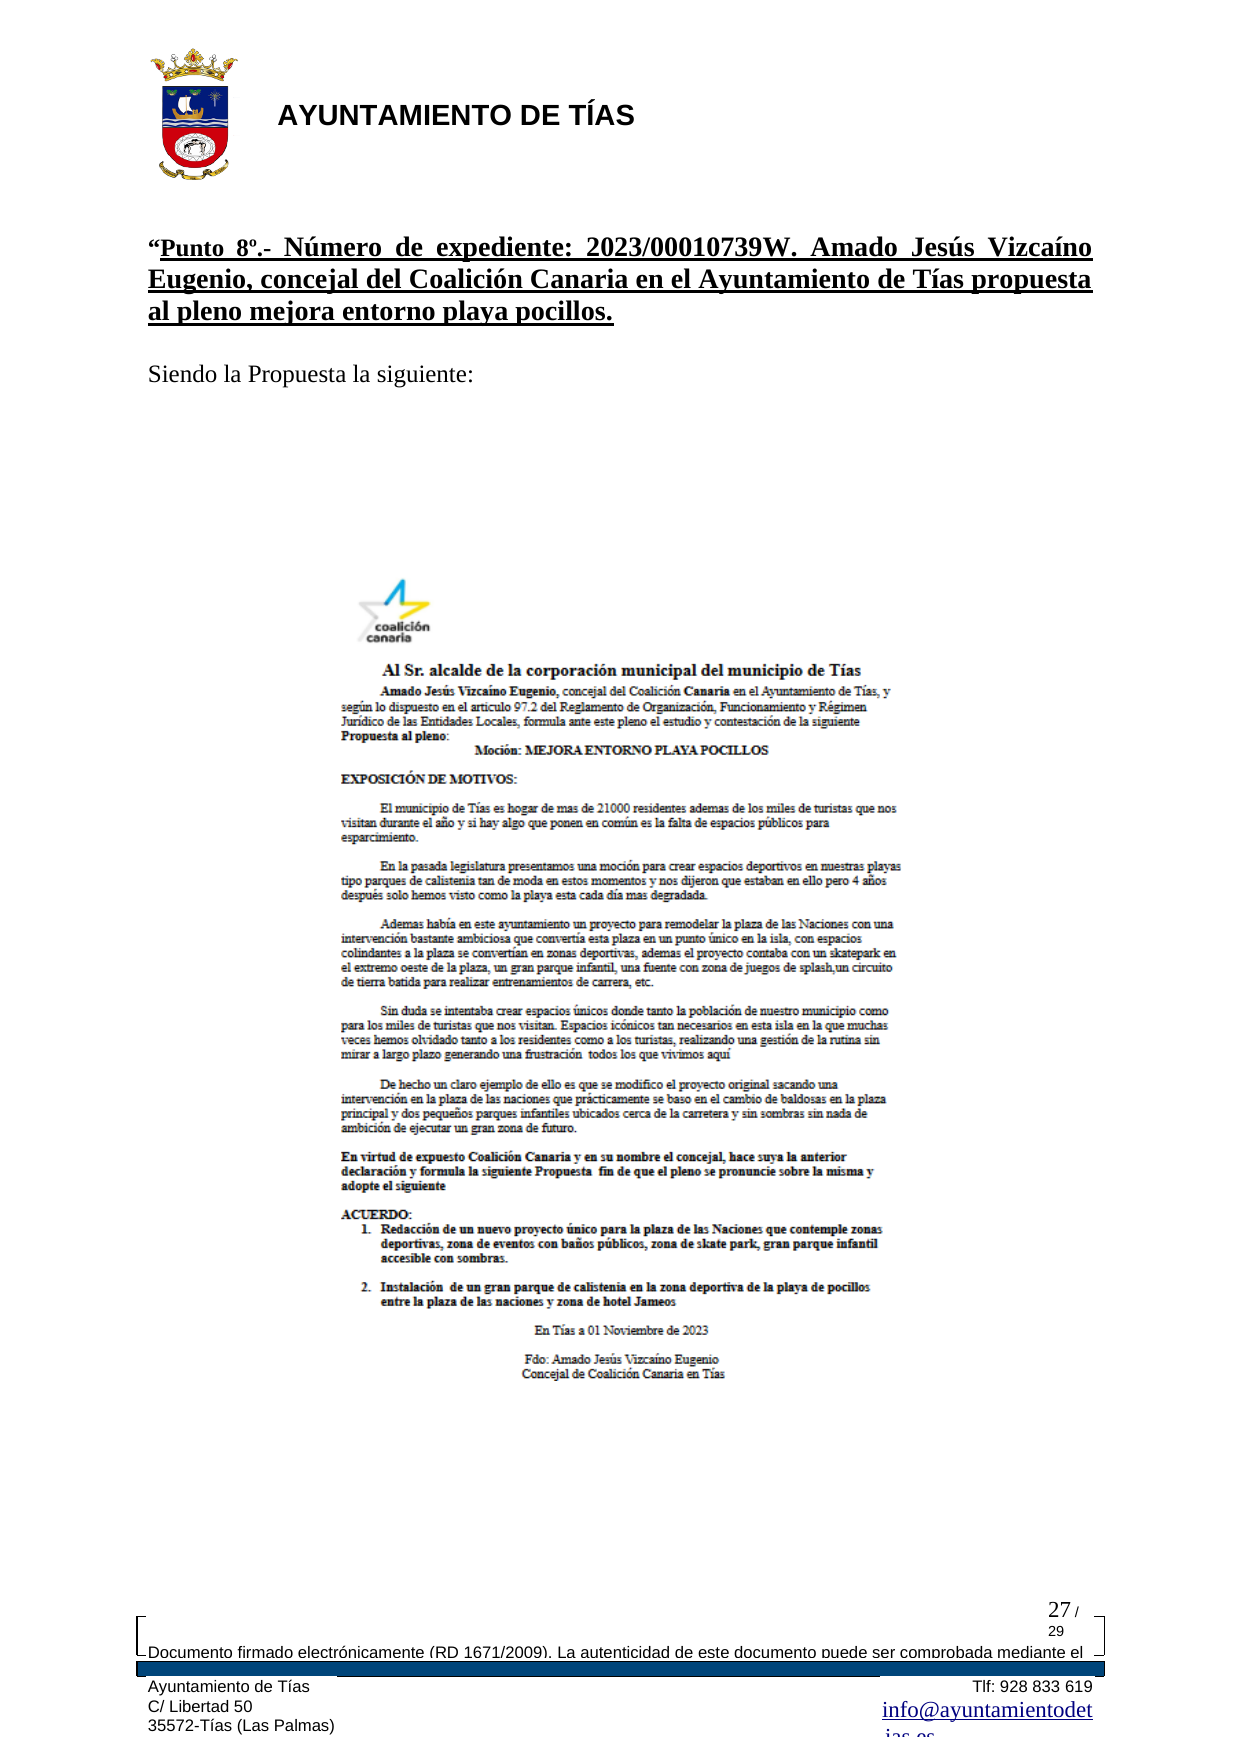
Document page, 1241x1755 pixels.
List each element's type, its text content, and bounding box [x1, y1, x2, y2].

subtitle al pleno mejora entorno playa pocillos. [148, 293, 1093, 327]
subtitle “Punto 8º.- Número de expediente: 2023/00010739W. Amado Jesús Vizcaíno Eugenio, concejal del Coalición Canaria en el Ayuntamiento de Tías propuesta [148, 230, 1093, 290]
text Siendo la Propuesta la siguiente: [148, 359, 1105, 388]
